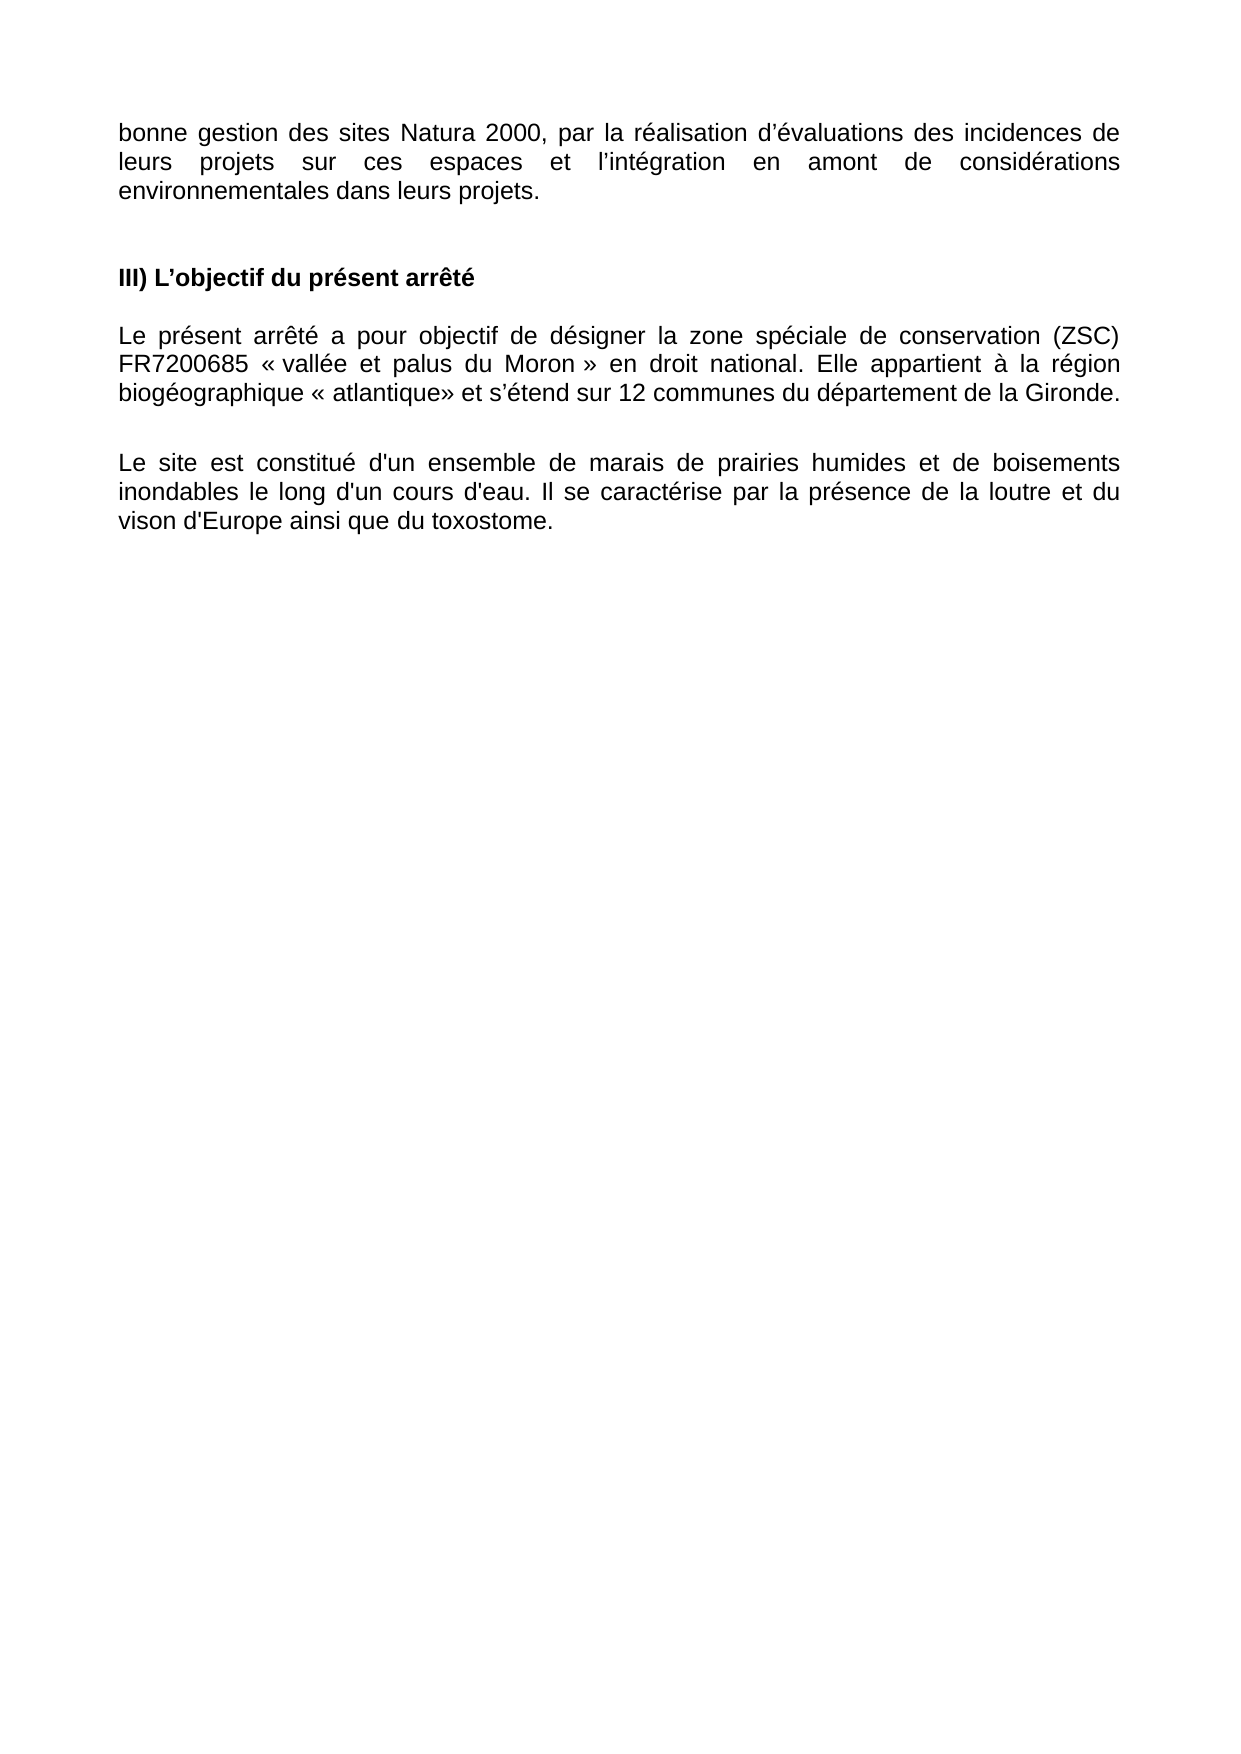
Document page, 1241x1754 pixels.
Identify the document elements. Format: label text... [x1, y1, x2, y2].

text bonne gestion des sites Natura 2000, par la réalisation d’évaluations des incidences de leurs projets sur ces espaces et l’intégration en amont de considérations environnementales dans leurs projets. [118, 118, 1122, 204]
text Le site est constitué d'un ensemble de marais de prairies humides et de boisements inondables le long d'un cours d'eau. Il se caractérise par la présence de la loutre et du vison d'Europe ainsi que du toxostome. [118, 448, 1122, 534]
text Le présent arrêté a pour objectif de désigner la zone spéciale de conservation (ZSC) FR7200685 « vallée et palus du Moron » en droit national. Elle appartient à la région biogéographique « atlantique» et s’étend sur 12 communes du département de la Gironde. [118, 321, 1122, 407]
text III) L’objectif du présent arrêté [118, 263, 1122, 291]
